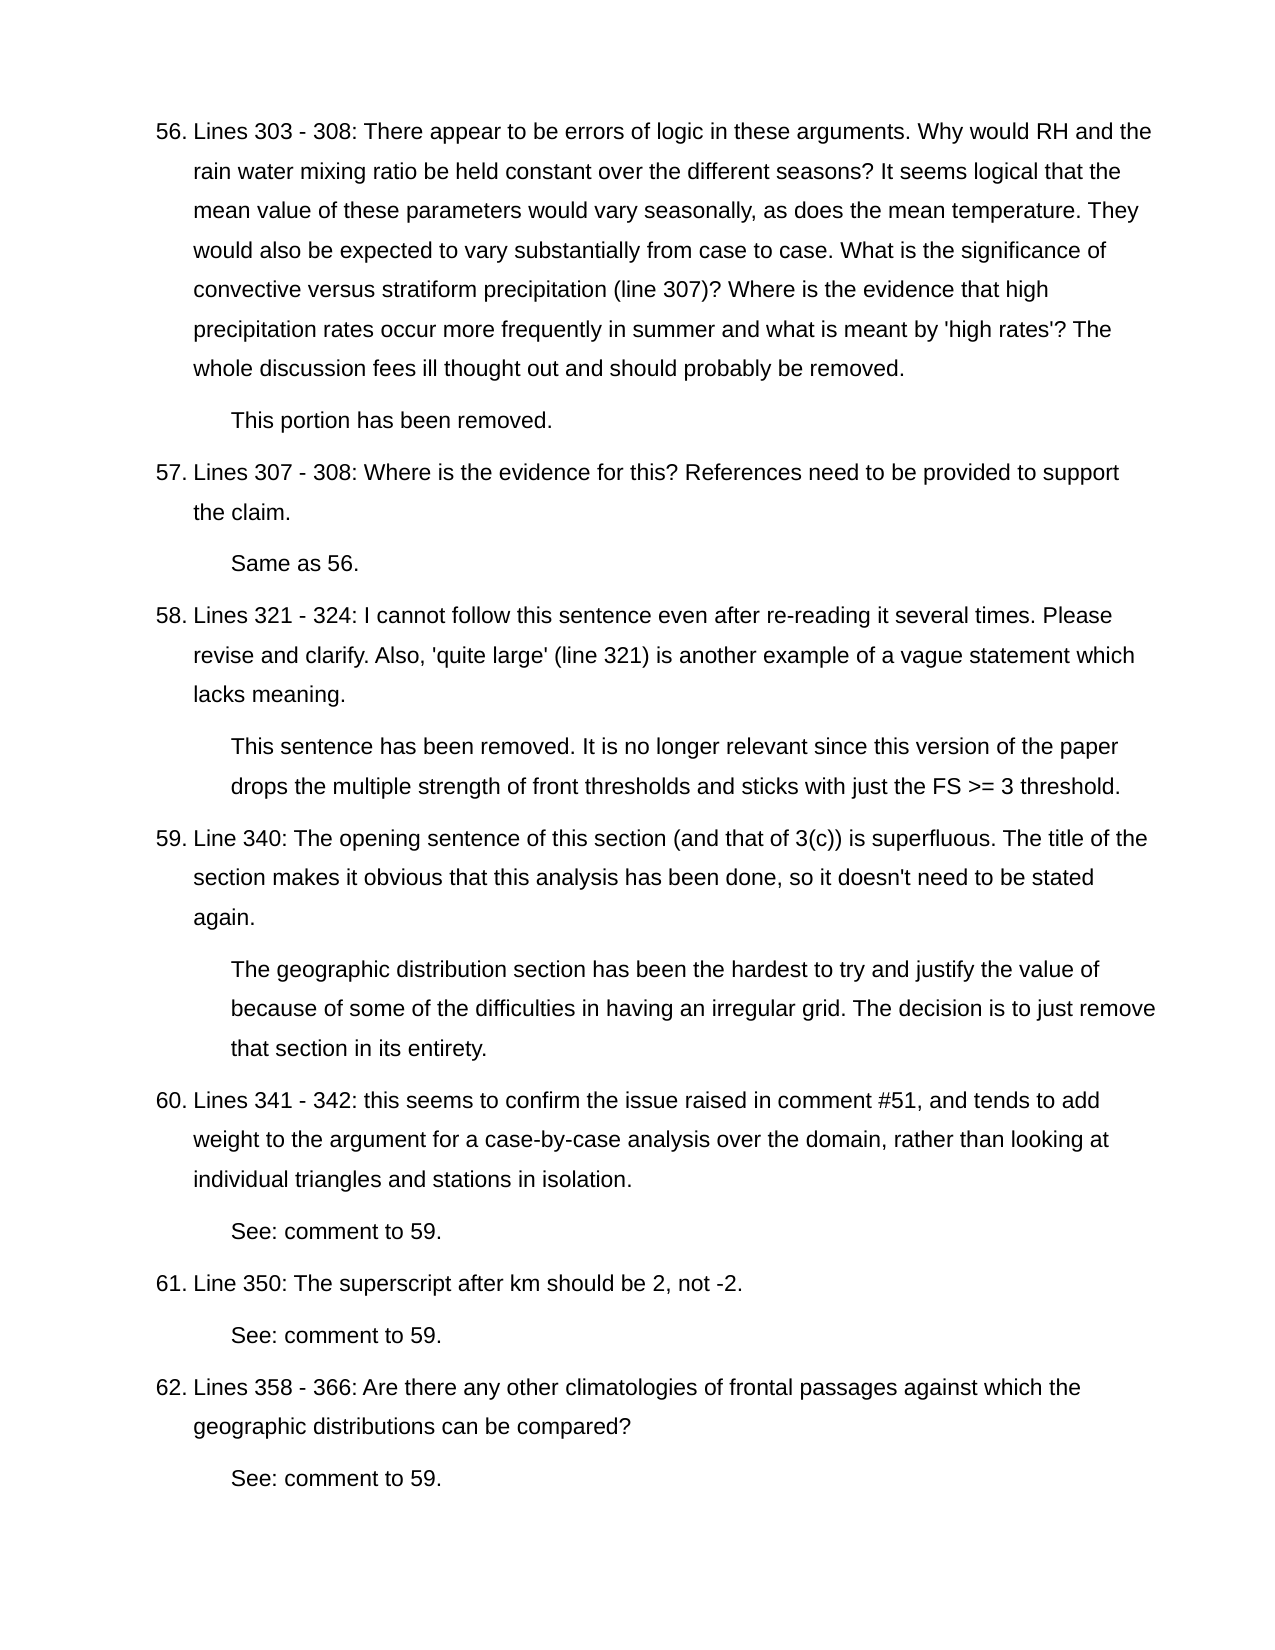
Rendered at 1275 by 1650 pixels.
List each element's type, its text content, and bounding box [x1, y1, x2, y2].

list This portion has been removed. [193, 407, 1157, 433]
list The geographic distribution section has been the hardest to try and justify the value of because of some of the difficulties in having an irregular grid. The decision is to just remove that section in its entirety. [193, 956, 1157, 1061]
list Line 340: The opening sentence of this section (and that of 3(c)) is superfluous. The title of the section makes it obvious that this analysis has been done, so it doesn't need to be stated again. [156, 825, 1157, 930]
list See: comment to 59. [193, 1465, 1157, 1491]
list See: comment to 59. [193, 1218, 1157, 1244]
list Lines 321 - 324: I cannot follow this sentence even after re-reading it several times. Please revise and clarify. Also, 'quite large' (line 321) is another example of a vague statement which lacks meaning. [156, 602, 1157, 708]
list Lines 358 - 366: Are there any other climatologies of frontal passages against which the geographic distributions can be compared? [156, 1373, 1157, 1439]
list Line 350: The superscript after km should be 2, not -2. [156, 1269, 1157, 1296]
list Lines 303 - 308: There appear to be errors of logic in these arguments. Why would RH and the rain water mixing ratio be held constant over the different seasons? It seems logical that the mean value of these parameters would vary seasonally, as does the mean temperature. They would also be expected to vary substantially from case to case. What is the significance of convective versus stratiform precipitation (line 307)? Where is the evidence that high precipitation rates occur more frequently in summer and what is meant by 'high rates'? The whole discussion fees ill thought out and should probably be removed. [156, 118, 1157, 381]
list See: comment to 59. [193, 1322, 1157, 1348]
list This sentence has been removed. It is no longer relevant since this version of the paper drops the multiple strength of front thresholds and sticks with just the FS >= 3 threshold. [193, 733, 1157, 799]
list Lines 307 - 308: Where is the evidence for this? References need to be provided to support the claim. [156, 459, 1157, 525]
list Same as 56. [193, 550, 1157, 577]
list Lines 341 - 342: this seems to confirm the issue raised in comment #51, and tends to add weight to the argument for a case-by-case analysis over the domain, rather than looking at individual triangles and stations in isolation. [156, 1087, 1157, 1192]
